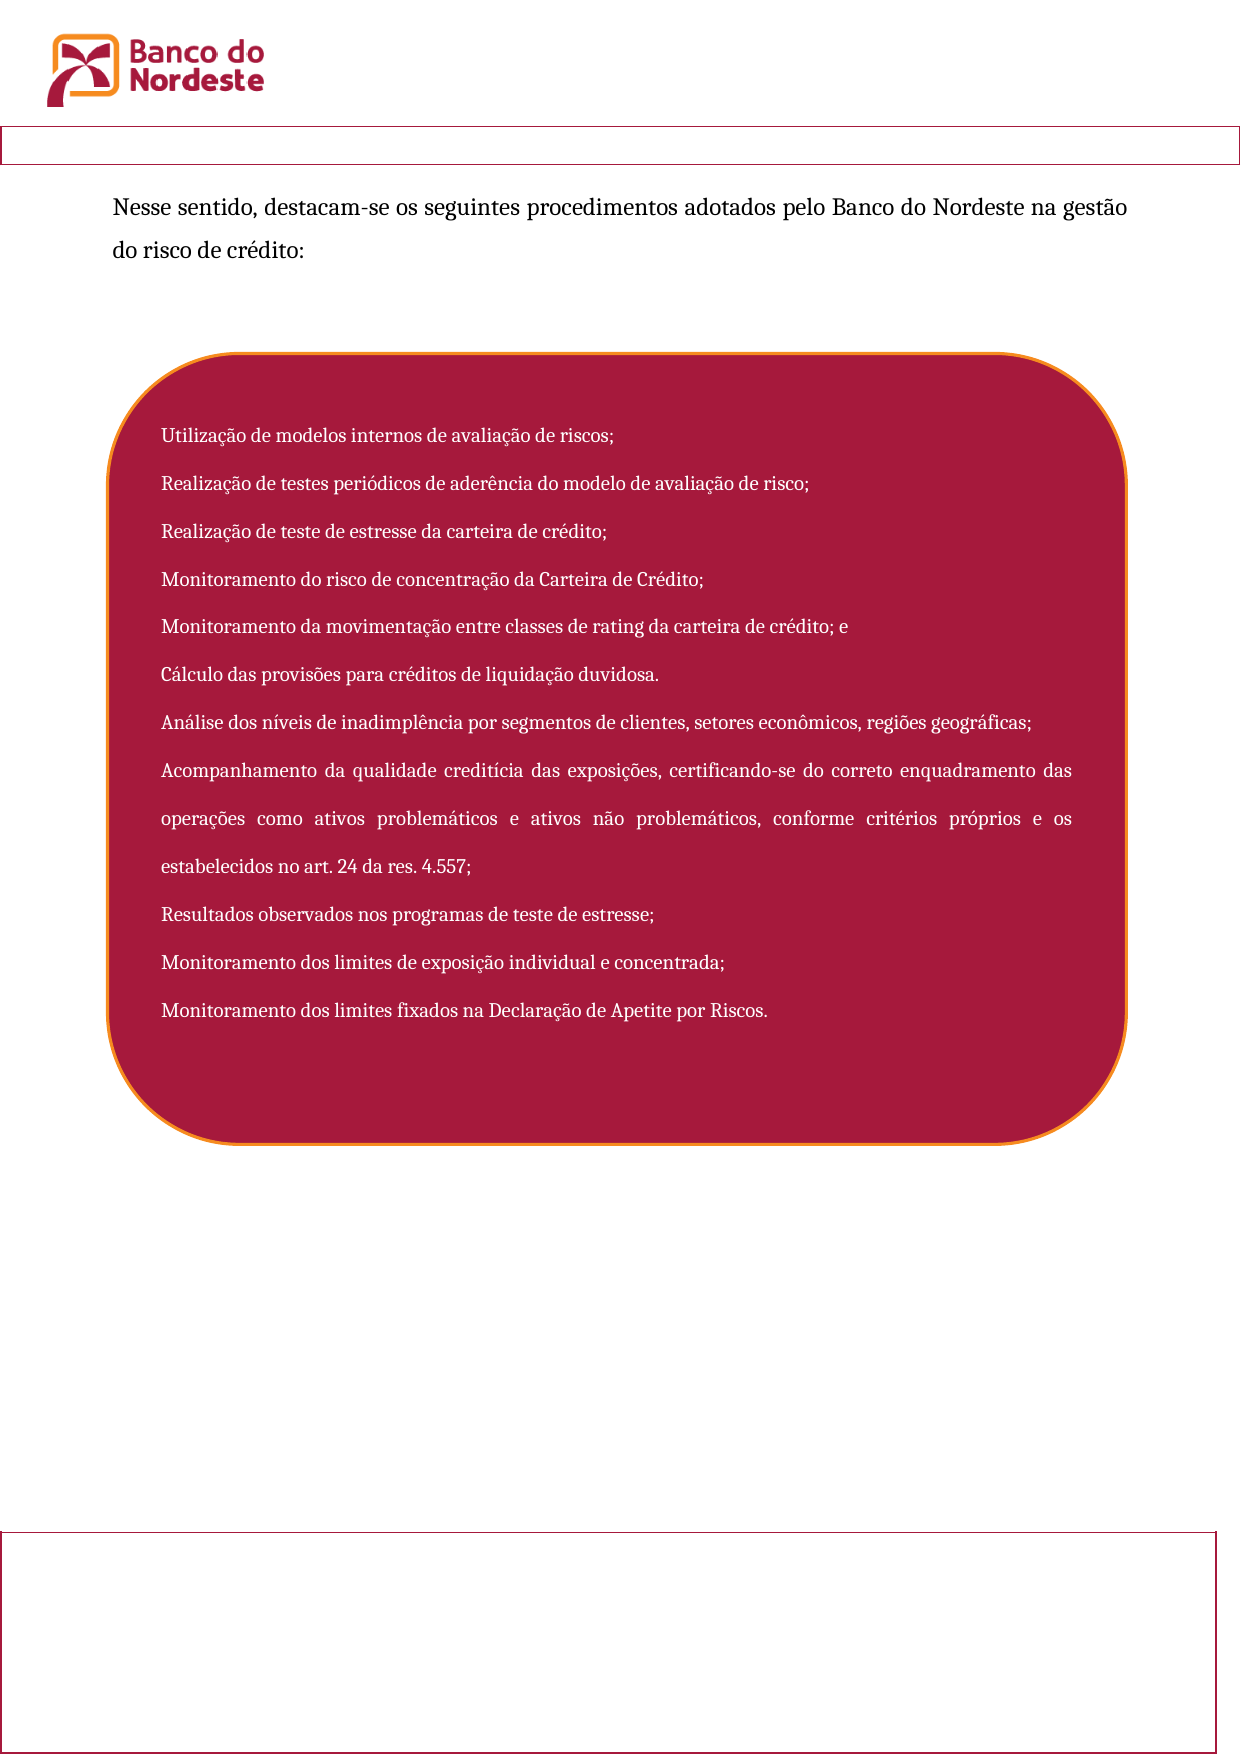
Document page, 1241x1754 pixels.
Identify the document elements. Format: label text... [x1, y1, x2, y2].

text Nesse sentido, destacam-se os seguintes procedimentos adotados pelo Banco do Nordeste na gestão do risco de crédito: [112, 193, 1128, 265]
